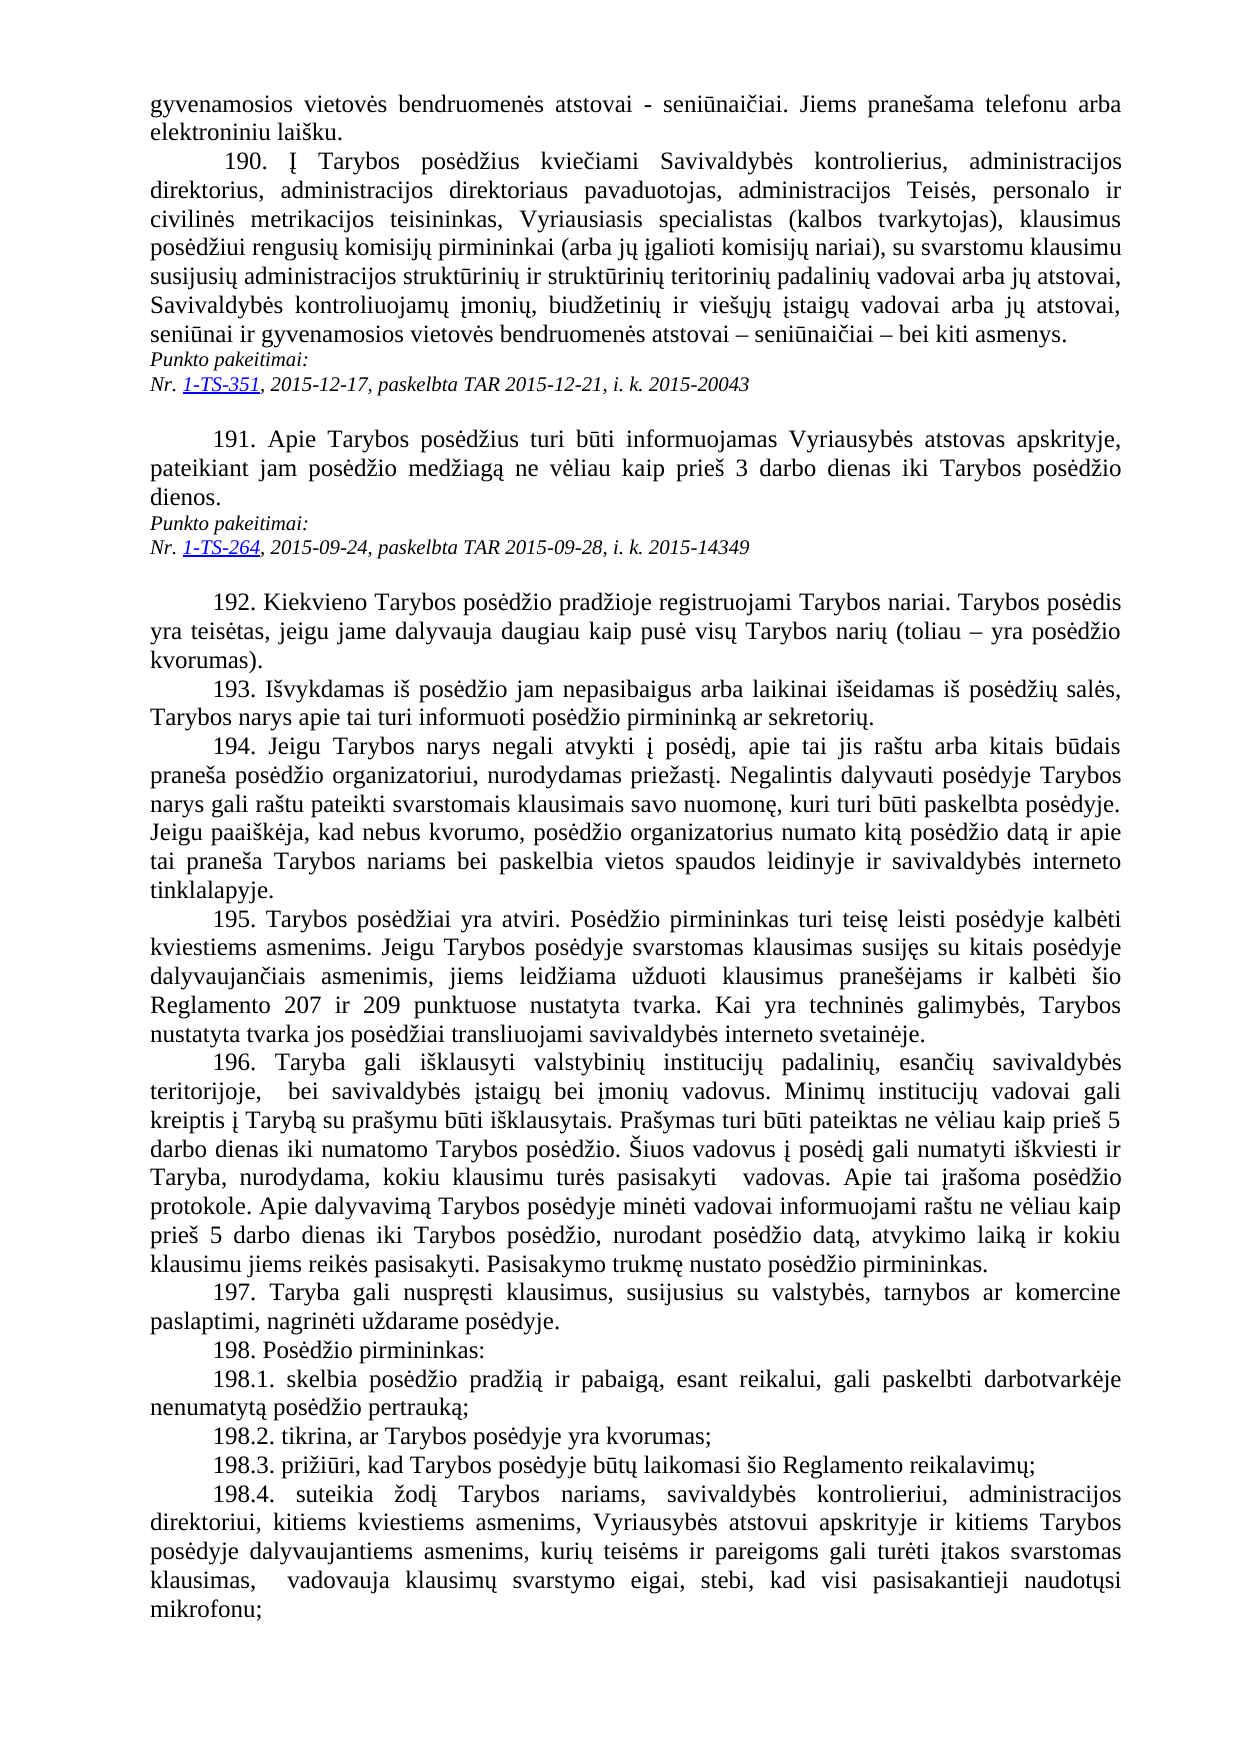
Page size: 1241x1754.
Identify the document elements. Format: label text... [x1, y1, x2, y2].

text 198.3. prižiūri, kad Tarybos posėdyje būtų laikomasi šio Reglamento reikalavimų; [150, 1450, 1122, 1479]
text Punkto pakeitimai: [150, 347, 1122, 371]
text 198.4. suteikia žodį Tarybos nariams, savivaldybės kontrolieriui, administracijos direktoriui, kitiems kviestiems asmenims, Vyriausybės atstovui apskrityje ir kitiems Tarybos posėdyje dalyvaujantiems asmenims, kurių teisėms ir pareigoms gali turėti įtakos svarstomas klausimas, vadovauja klausimų svarstymo eigai, stebi, kad visi pasisakantieji naudotųsi mikrofonu; [150, 1479, 1122, 1622]
text Nr. 1-TS-264, 2015-09-24, paskelbta TAR 2015-09-28, i. k. 2015-14349 [150, 534, 1122, 559]
text Nr. 1-TS-351, 2015-12-17, paskelbta TAR 2015-12-21, i. k. 2015-20043 [150, 371, 1122, 396]
text 191. Apie Tarybos posėdžius turi būti informuojamas Vyriausybės atstovas apskrityje, pateikiant jam posėdžio medžiagą ne vėliau kaip prieš 3 darbo dienas iki Tarybos posėdžio dienos. [150, 424, 1122, 511]
text 190. Į Tarybos posėdžius kviečiami Savivaldybės kontrolierius, administracijos direktorius, administracijos direktoriaus pavaduotojas, administracijos Teisės, personalo ir civilinės metrikacijos teisininkas, Vyriausiasis specialistas (kalbos tvarkytojas), klausimus posėdžiui rengusių komisijų pirmininkai (arba jų įgalioti komisijų nariai), su svarstomu klausimu susijusių administracijos struktūrinių ir struktūrinių teritorinių padalinių vadovai arba jų atstovai, Savivaldybės kontroliuojamų įmonių, biudžetinių ir viešųjų įstaigų vadovai arba jų atstovai, seniūnai ir gyvenamosios vietovės bendruomenės atstovai – seniūnaičiai – bei kiti asmenys. [150, 146, 1122, 347]
text 193. Išvykdamas iš posėdžio jam nepasibaigus arba laikinai išeidamas iš posėdžių salės, Tarybos narys apie tai turi informuoti posėdžio pirmininką ar sekretorių. [150, 674, 1122, 731]
text gyvenamosios vietovės bendruomenės atstovai - seniūnaičiai. Jiems pranešama telefonu arba elektroniniu laišku. [150, 89, 1122, 146]
text 198.1. skelbia posėdžio pradžią ir pabaigą, esant reikalui, gali paskelbti darbotvarkėje nenumatytą posėdžio pertrauką; [150, 1364, 1122, 1421]
text 197. Taryba gali nuspręsti klausimus, susijusius su valstybės, tarnybos ar komercine paslaptimi, nagrinėti uždarame posėdyje. [150, 1277, 1122, 1335]
text 192. Kiekvieno Tarybos posėdžio pradžioje registruojami Tarybos nariai. Tarybos posėdis yra teisėtas, jeigu jame dalyvauja daugiau kaip pusė visų Tarybos narių (toliau – yra posėdžio kvorumas). [150, 587, 1122, 674]
text 198.2. tikrina, ar Tarybos posėdyje yra kvorumas; [150, 1421, 1122, 1450]
text Punkto pakeitimai: [150, 511, 1122, 534]
text 195. Tarybos posėdžiai yra atviri. Posėdžio pirmininkas turi teisę leisti posėdyje kalbėti kviestiems asmenims. Jeigu Tarybos posėdyje svarstomas klausimas susijęs su kitais posėdyje dalyvaujančiais asmenimis, jiems leidžiama užduoti klausimus pranešėjams ir kalbėti šio Reglamento 207 ir 209 punktuose nustatyta tvarka. Kai yra techninės galimybės, Tarybos nustatyta tvarka jos posėdžiai transliuojami savivaldybės interneto svetainėje. [150, 904, 1122, 1047]
text 198. Posėdžio pirmininkas: [150, 1335, 1122, 1364]
text 194. Jeigu Tarybos narys negali atvykti į posėdį, apie tai jis raštu arba kitais būdais praneša posėdžio organizatoriui, nurodydamas priežastį. Negalintis dalyvauti posėdyje Tarybos narys gali raštu pateikti svarstomais klausimais savo nuomonę, kuri turi būti paskelbta posėdyje. Jeigu paaiškėja, kad nebus kvorumo, posėdžio organizatorius numato kitą posėdžio datą ir apie tai praneša Tarybos nariams bei paskelbia vietos spaudos leidinyje ir savivaldybės interneto tinklalapyje. [150, 731, 1122, 904]
text 196. Taryba gali išklausyti valstybinių institucijų padalinių, esančių savivaldybės teritorijoje, bei savivaldybės įstaigų bei įmonių vadovus. Minimų institucijų vadovai gali kreiptis į Tarybą su prašymu būti išklausytais. Prašymas turi būti pateiktas ne vėliau kaip prieš 5 darbo dienas iki numatomo Tarybos posėdžio. Šiuos vadovus į posėdį gali numatyti iškviesti ir Taryba, nurodydama, kokiu klausimu turės pasisakyti vadovas. Apie tai įrašoma posėdžio protokole. Apie dalyvavimą Tarybos posėdyje minėti vadovai informuojami raštu ne vėliau kaip prieš 5 darbo dienas iki Tarybos posėdžio, nurodant posėdžio datą, atvykimo laiką ir kokiu klausimu jiems reikės pasisakyti. Pasisakymo trukmę nustato posėdžio pirmininkas. [150, 1047, 1122, 1277]
